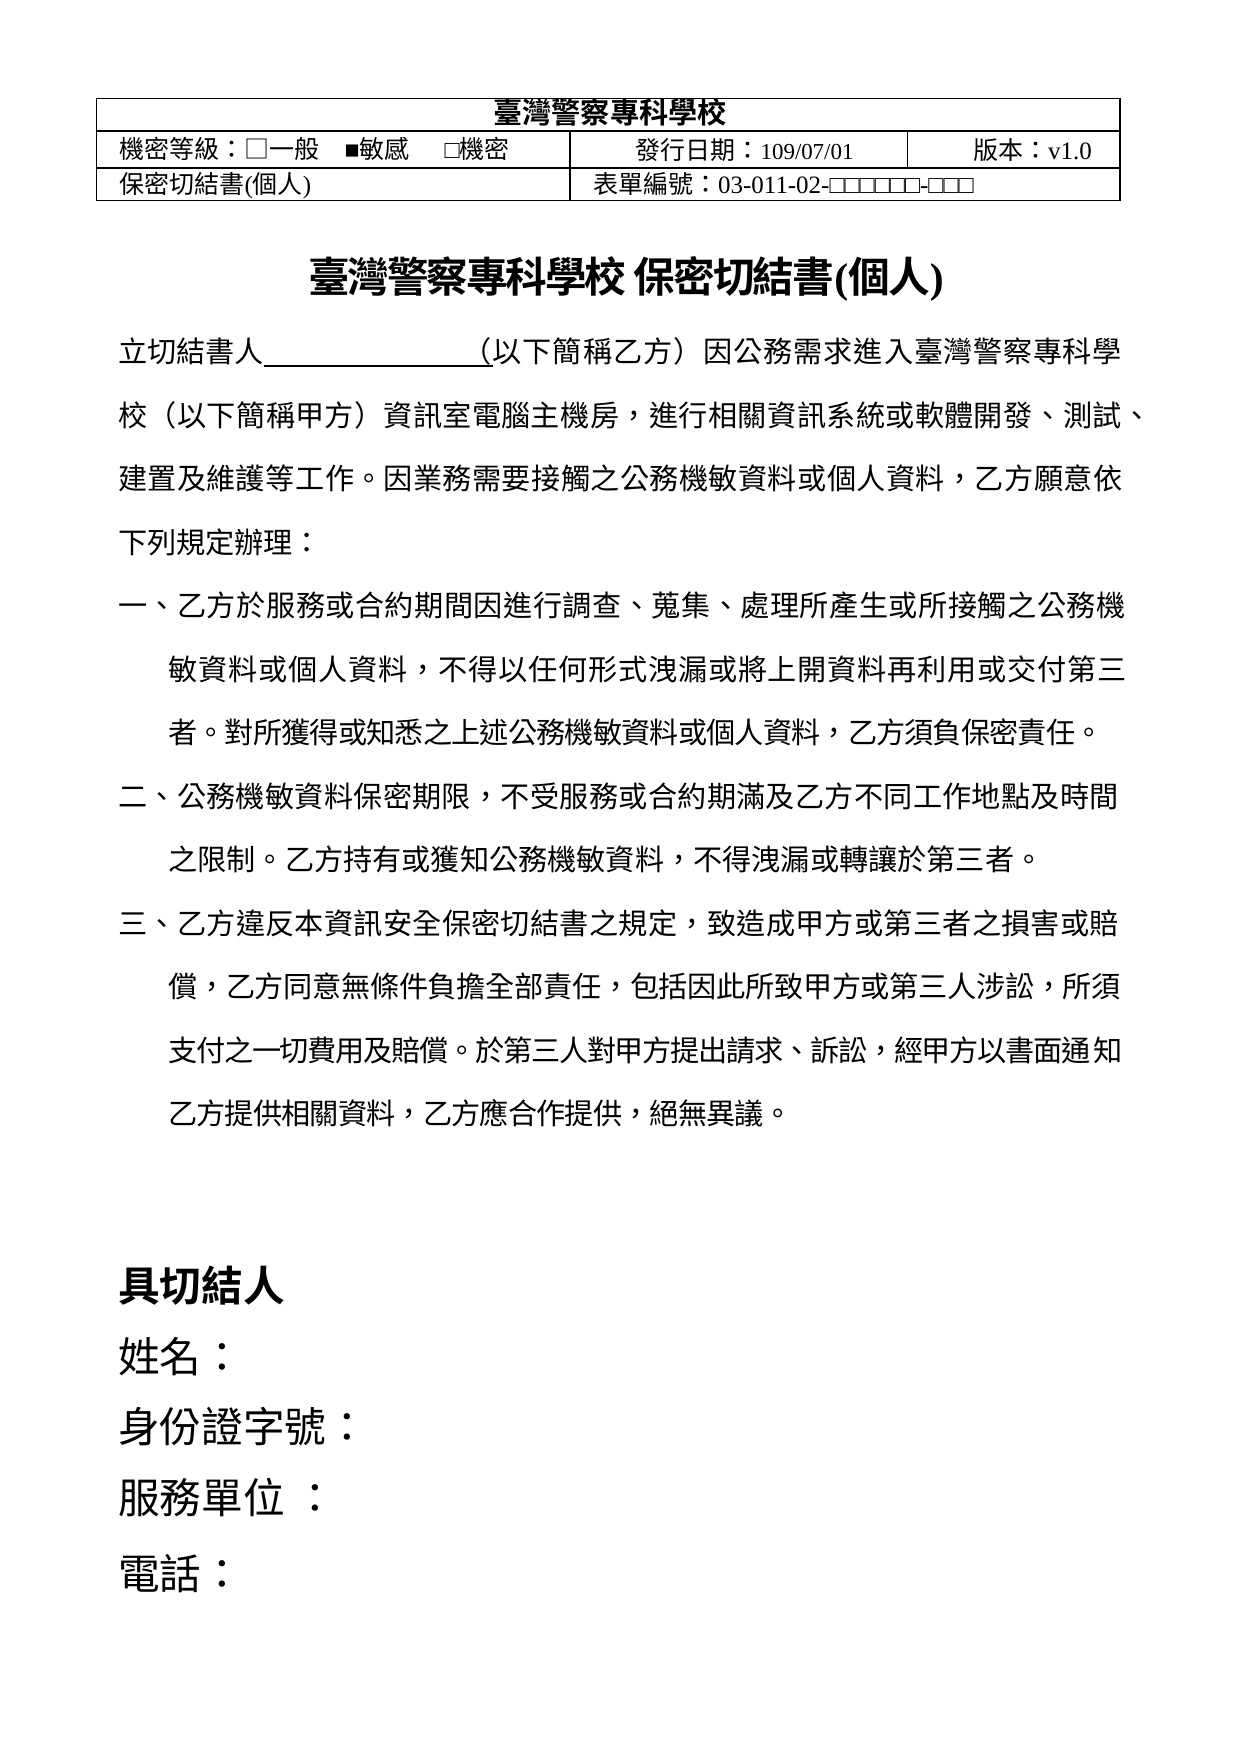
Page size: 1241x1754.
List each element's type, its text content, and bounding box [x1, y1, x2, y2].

text 服務單位 ： [118, 1465, 1129, 1525]
text 一、乙方於服務或合約期間因進行調查、蒐集、處理所產生或所接觸之公務機敏資料或個人資料，不得以任何形式洩漏或將上開資料再利用或交付第三者。對所獲得或知悉之上述公務機敏資料或個人資料，乙方須負保密責任。 [118, 583, 1130, 752]
text 臺灣警察專科學校 保密切結書(個人) [124, 245, 1129, 304]
table_cell 保密切結書(個人) [97, 169, 569, 199]
text 電話： [118, 1541, 1129, 1601]
table_cell 機密等級：□一般 ■敏感 □機密 [97, 132, 569, 167]
text 具切結人 [118, 1253, 1129, 1313]
text 立切結書人 （以下簡稱乙方）因公務需求進入臺灣警察專科學校（以下簡稱甲方）資訊室電腦主機房，進行相關資訊系統或軟體開發、測試、建置及維護等工作。因業務需要接觸之公務機敏資料或個人資料，乙方願意依下列規定辦理： [118, 329, 1122, 561]
text 三、乙方違反本資訊安全保密切結書之規定，致造成甲方或第三者之損害或賠償，乙方同意無條件負擔全部責任，包括因此所致甲方或第三人涉訟，所須支付之一切費用及賠償。於第三人對甲方提出請求、訴訟，經甲方以書面通知乙方提供相關資料，乙方應合作提供，絕無異議。 [118, 900, 1122, 1133]
table_header 臺灣警察專科學校 [97, 99, 1119, 130]
text 姓名： [118, 1324, 1129, 1384]
table_cell 發行日期：109/07/01 [571, 132, 907, 167]
text 身份證字號： [118, 1394, 1129, 1454]
text 二、公務機敏資料保密期限，不受服務或合約期滿及乙方不同工作地點及時間之限制。乙方持有或獲知公務機敏資料，不得洩漏或轉讓於第三者。 [118, 773, 1122, 879]
table_cell 版本：v1.0 [908, 132, 1119, 167]
table_cell 表單編號：03-011-02-□□□□□□-□□□ [571, 169, 1119, 199]
